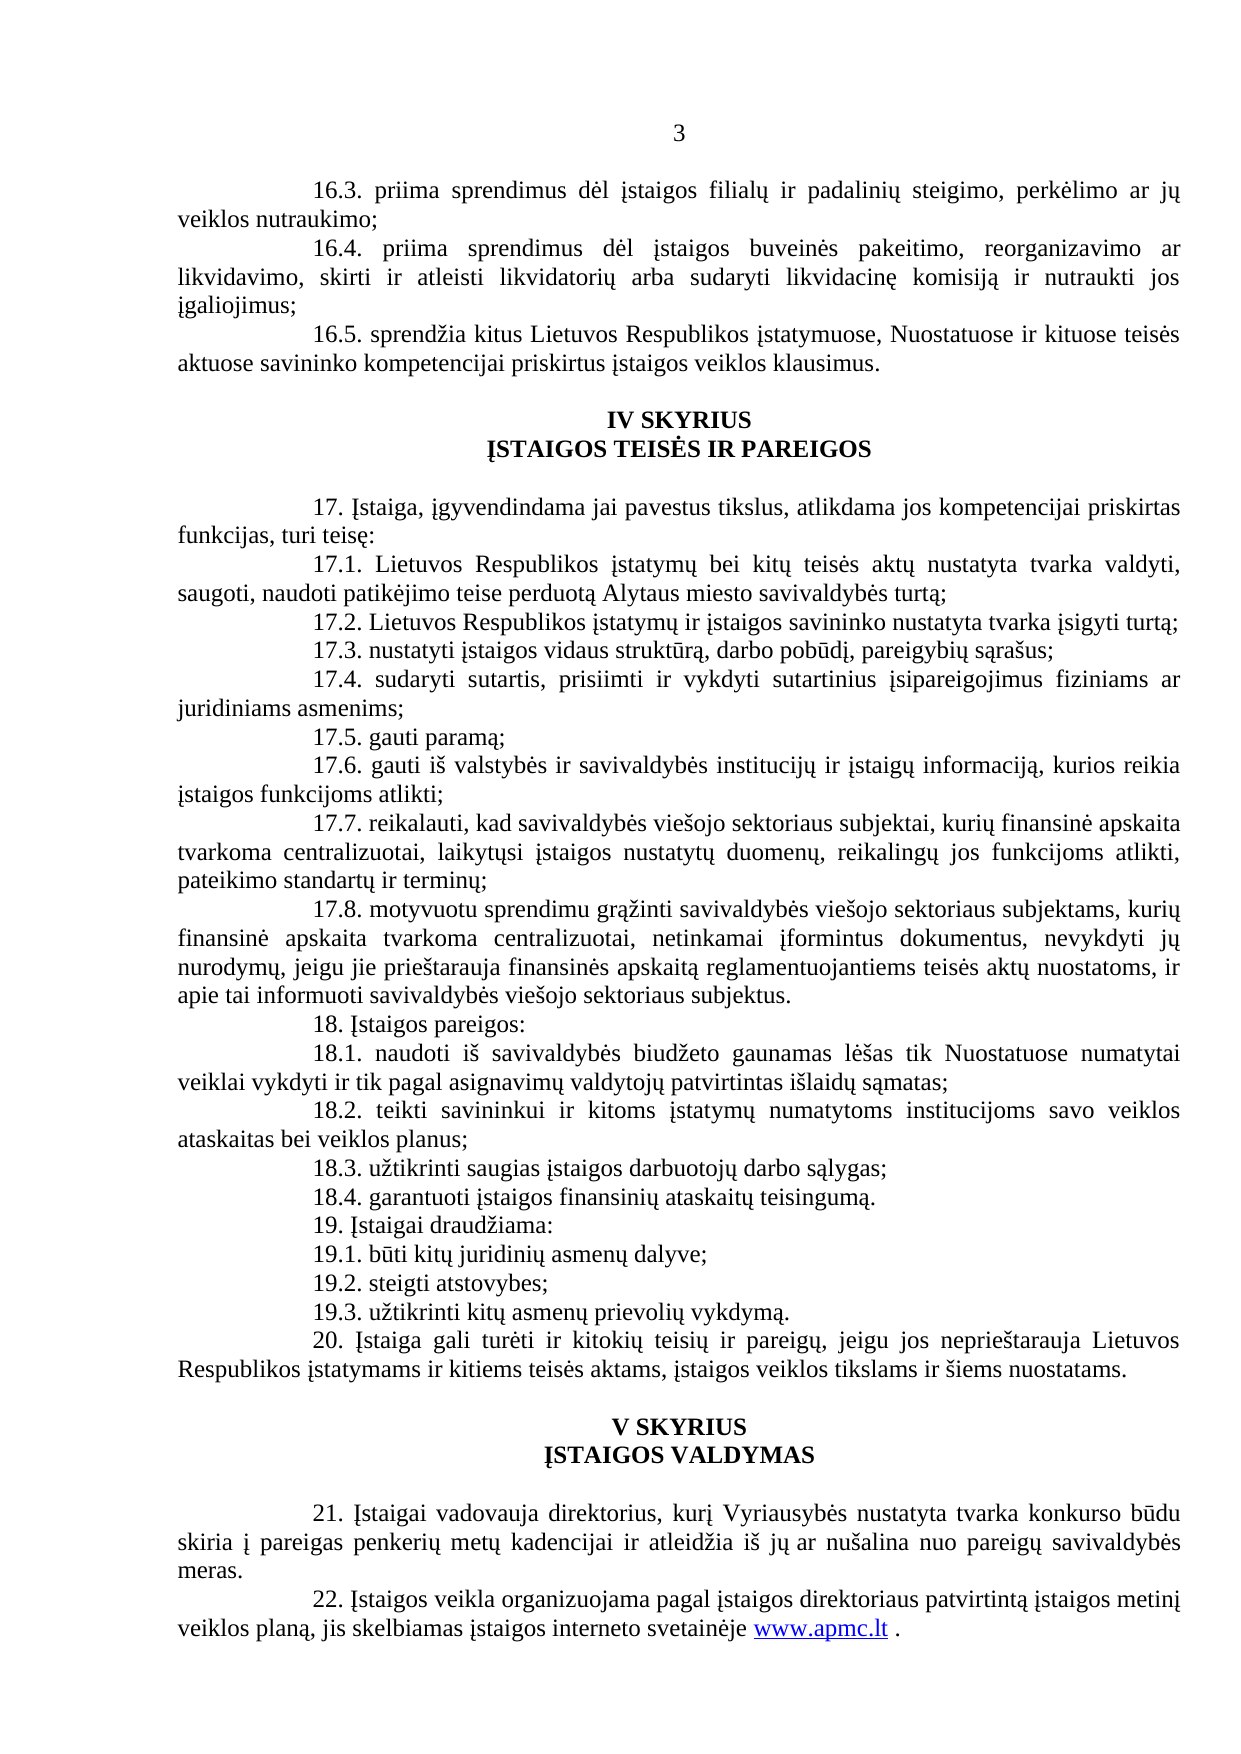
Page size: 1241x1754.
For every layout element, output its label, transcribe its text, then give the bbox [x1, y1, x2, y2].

text 18. Įstaigos pareigos: [177, 1009, 1181, 1038]
text 19.3. užtikrinti kitų asmenų prievolių vykdymą. [177, 1297, 1181, 1326]
text 17. Įstaiga, įgyvendindama jai pavestus tikslus, atlikdama jos kompetencijai priskirtas funkcijas, turi teisę: [177, 492, 1181, 549]
text IV SKYRIUS [177, 406, 1181, 434]
text 20. Įstaiga gali turėti ir kitokių teisių ir pareigų, jeigu jos neprieštarauja Lietuvos Respublikos įstatymams ir kitiems teisės aktams, įstaigos veiklos tikslams ir šiems nuostatams. [177, 1326, 1181, 1383]
text 17.1. Lietuvos Respublikos įstatymų bei kitų teisės aktų nustatyta tvarka valdyti, saugoti, naudoti patikėjimo teise perduotą Alytaus miesto savivaldybės turtą; [177, 549, 1181, 607]
text 16.5. sprendžia kitus Lietuvos Respublikos įstatymuose, Nuostatuose ir kituose teisės aktuose savininko kompetencijai priskirtus įstaigos veiklos klausimus. [177, 319, 1181, 377]
text 18.2. teikti savininkui ir kitoms įstatymų numatytoms institucijoms savo veiklos ataskaitas bei veiklos planus; [177, 1096, 1181, 1153]
text 18.4. garantuoti įstaigos finansinių ataskaitų teisingumą. [177, 1182, 1181, 1211]
text 17.4. sudaryti sutartis, prisiimti ir vykdyti sutartinius įsipareigojimus fiziniams ar juridiniams asmenims; [177, 664, 1181, 722]
text 17.8. motyvuotu sprendimu grąžinti savivaldybės viešojo sektoriaus subjektams, kurių finansinė apskaita tvarkoma centralizuotai, netinkamai įformintus dokumentus, nevykdyti jų nurodymų, jeigu jie prieštarauja finansinės apskaitą reglamentuojantiems teisės aktų nuostatoms, ir apie tai informuoti savivaldybės viešojo sektoriaus subjektus. [177, 894, 1181, 1009]
text 19.1. būti kitų juridinių asmenų dalyve; [177, 1239, 1181, 1268]
text 17.7. reikalauti, kad savivaldybės viešojo sektoriaus subjektai, kurių finansinė apskaita tvarkoma centralizuotai, laikytųsi įstaigos nustatytų duomenų, reikalingų jos funkcijoms atlikti, pateikimo standartų ir terminų; [177, 808, 1181, 894]
text ĮSTAIGOS TEISĖS IR PAREIGOS [177, 434, 1181, 463]
text 17.5. gauti paramą; [177, 722, 1181, 751]
text 17.3. nustatyti įstaigos vidaus struktūrą, darbo pobūdį, pareigybių sąrašus; [177, 636, 1181, 664]
text V SKYRIUS [177, 1412, 1181, 1441]
text 22. Įstaigos veikla organizuojama pagal įstaigos direktoriaus patvirtintą įstaigos metinį veiklos planą, jis skelbiamas įstaigos interneto svetainėje www.apmc.lt . [177, 1584, 1181, 1642]
text 16.4. priima sprendimus dėl įstaigos buveinės pakeitimo, reorganizavimo ar likvidavimo, skirti ir atleisti likvidatorių arba sudaryti likvidacinę komisiją ir nutraukti jos įgaliojimus; [177, 233, 1181, 319]
text ĮSTAIGOS VALDYMAS [177, 1441, 1181, 1469]
text 18.1. naudoti iš savivaldybės biudžeto gaunamas lėšas tik Nuostatuose numatytai veiklai vykdyti ir tik pagal asignavimų valdytojų patvirtintas išlaidų sąmatas; [177, 1038, 1181, 1096]
text 18.3. užtikrinti saugias įstaigos darbuotojų darbo sąlygas; [177, 1153, 1181, 1182]
text 19.2. steigti atstovybes; [177, 1268, 1181, 1297]
text 16.3. priima sprendimus dėl įstaigos filialų ir padalinių steigimo, perkėlimo ar jų veiklos nutraukimo; [177, 176, 1181, 233]
text 19. Įstaigai draudžiama: [177, 1211, 1181, 1239]
text 17.2. Lietuvos Respublikos įstatymų ir įstaigos savininko nustatyta tvarka įsigyti turtą; [177, 607, 1181, 636]
text 21. Įstaigai vadovauja direktorius, kurį Vyriausybės nustatyta tvarka konkurso būdu skiria į pareigas penkerių metų kadencijai ir atleidžia iš jų ar nušalina nuo pareigų savivaldybės meras. [177, 1498, 1181, 1584]
text 17.6. gauti iš valstybės ir savivaldybės institucijų ir įstaigų informaciją, kurios reikia įstaigos funkcijoms atlikti; [177, 751, 1181, 808]
